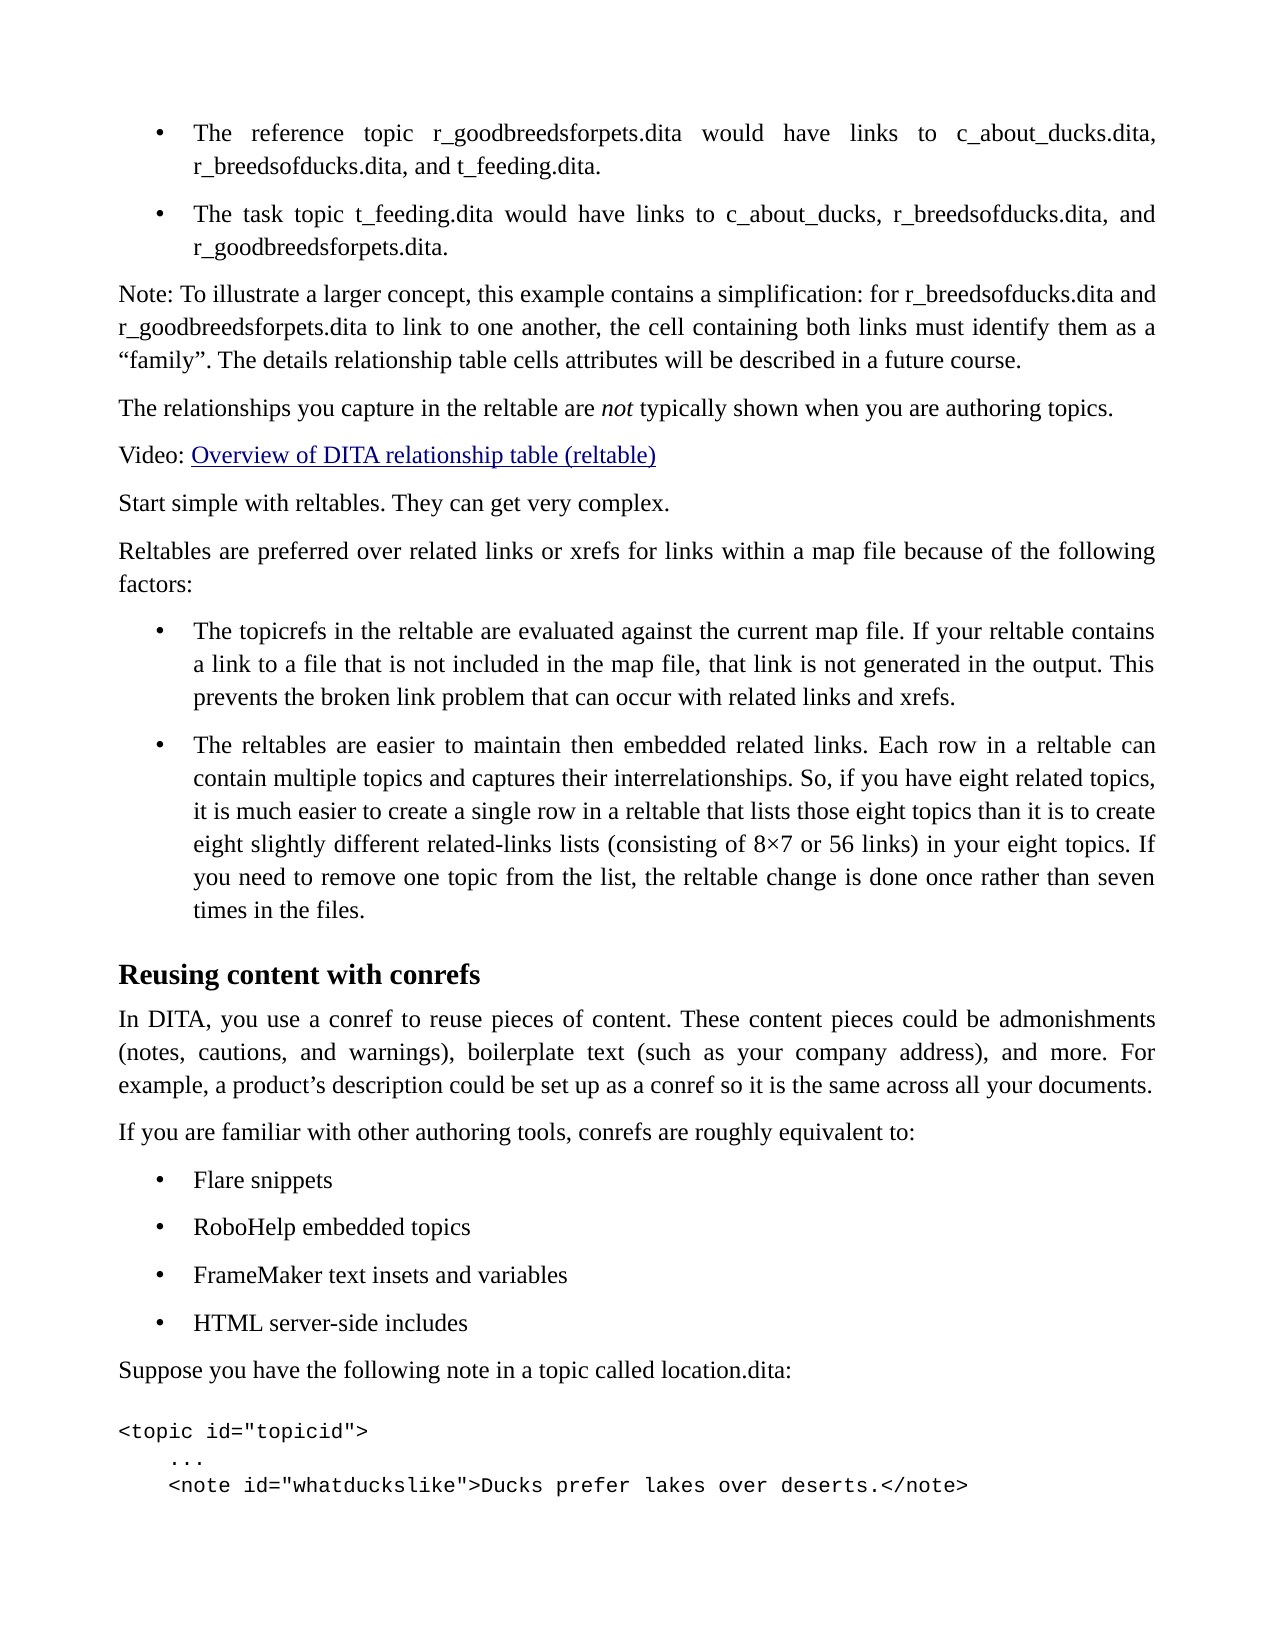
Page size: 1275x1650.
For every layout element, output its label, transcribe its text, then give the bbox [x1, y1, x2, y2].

list RoboHelp embedded topics [156, 1212, 1157, 1241]
text <topic id="topicid"> ... <note id="whatduckslike">Ducks prefer lakes over deserts.</note> [118, 1421, 1157, 1499]
text Video: Overview of DITA relationship table (reltable) [118, 441, 1157, 469]
list HTML server-side includes [156, 1308, 1157, 1336]
text In DITA, you use a conref to reuse pieces of content. These content pieces could be admonishments (notes, cautions, and warnings), boilerplate text (such as your company address), and more. For example, a product’s description could be set up as a conref so it is the same across all your documents. [118, 1004, 1157, 1098]
list The topicrefs in the reltable are evaluated against the current map file. If your reltable contains a link to a file that is not included in the map file, that link is not generated in the output. This prevents the broken link problem that can occur with related links and xrefs. [156, 616, 1157, 711]
text Reltables are preferred over related links or xrefs for links within a map file because of the following factors: [118, 536, 1157, 598]
list The task topic t_feeding.dita would have links to c_about_ducks, r_breedsofducks.dita, and r_goodbreedsforpets.dita. [156, 199, 1157, 261]
text Start simple with reltables. They can get very complex. [118, 488, 1157, 517]
list The reference topic r_goodbreedsforpets.dita would have links to c_about_ducks.dita, r_breedsofducks.dita, and t_feeding.dita. [156, 118, 1157, 180]
text Suppose you have the following note in a topic called location.dita: [118, 1355, 1157, 1384]
text If you are familiar with other authoring tools, conrefs are roughly equivalent to: [118, 1117, 1157, 1146]
list FrameMaker text insets and variables [156, 1260, 1157, 1289]
list The reltables are easier to maintain then embedded related links. Each row in a reltable can contain multiple topics and captures their interrelationships. So, if you have eight related topics, it is much easier to create a single row in a reltable that lists those eight topics than it is to create eight slightly different related-links lists (consisting of 8×7 or 56 links) in your eight topics. If you need to remove one topic from the list, the reltable change is done once rather than seven times in the files. [156, 730, 1157, 924]
text The relationships you capture in the reltable are not typically shown when you are authoring topics. [118, 393, 1157, 422]
text Note: To illustrate a larger concept, this example contains a simplification: for r_breedsofducks.dita and r_goodbreedsforpets.dita to link to one another, the cell containing both links must identify them as a “family”. The details relationship table cells attributes will be described in a future course. [118, 279, 1157, 374]
list Flare snippets [156, 1165, 1157, 1194]
subtitle Reusing content with conrefs [118, 957, 1157, 991]
